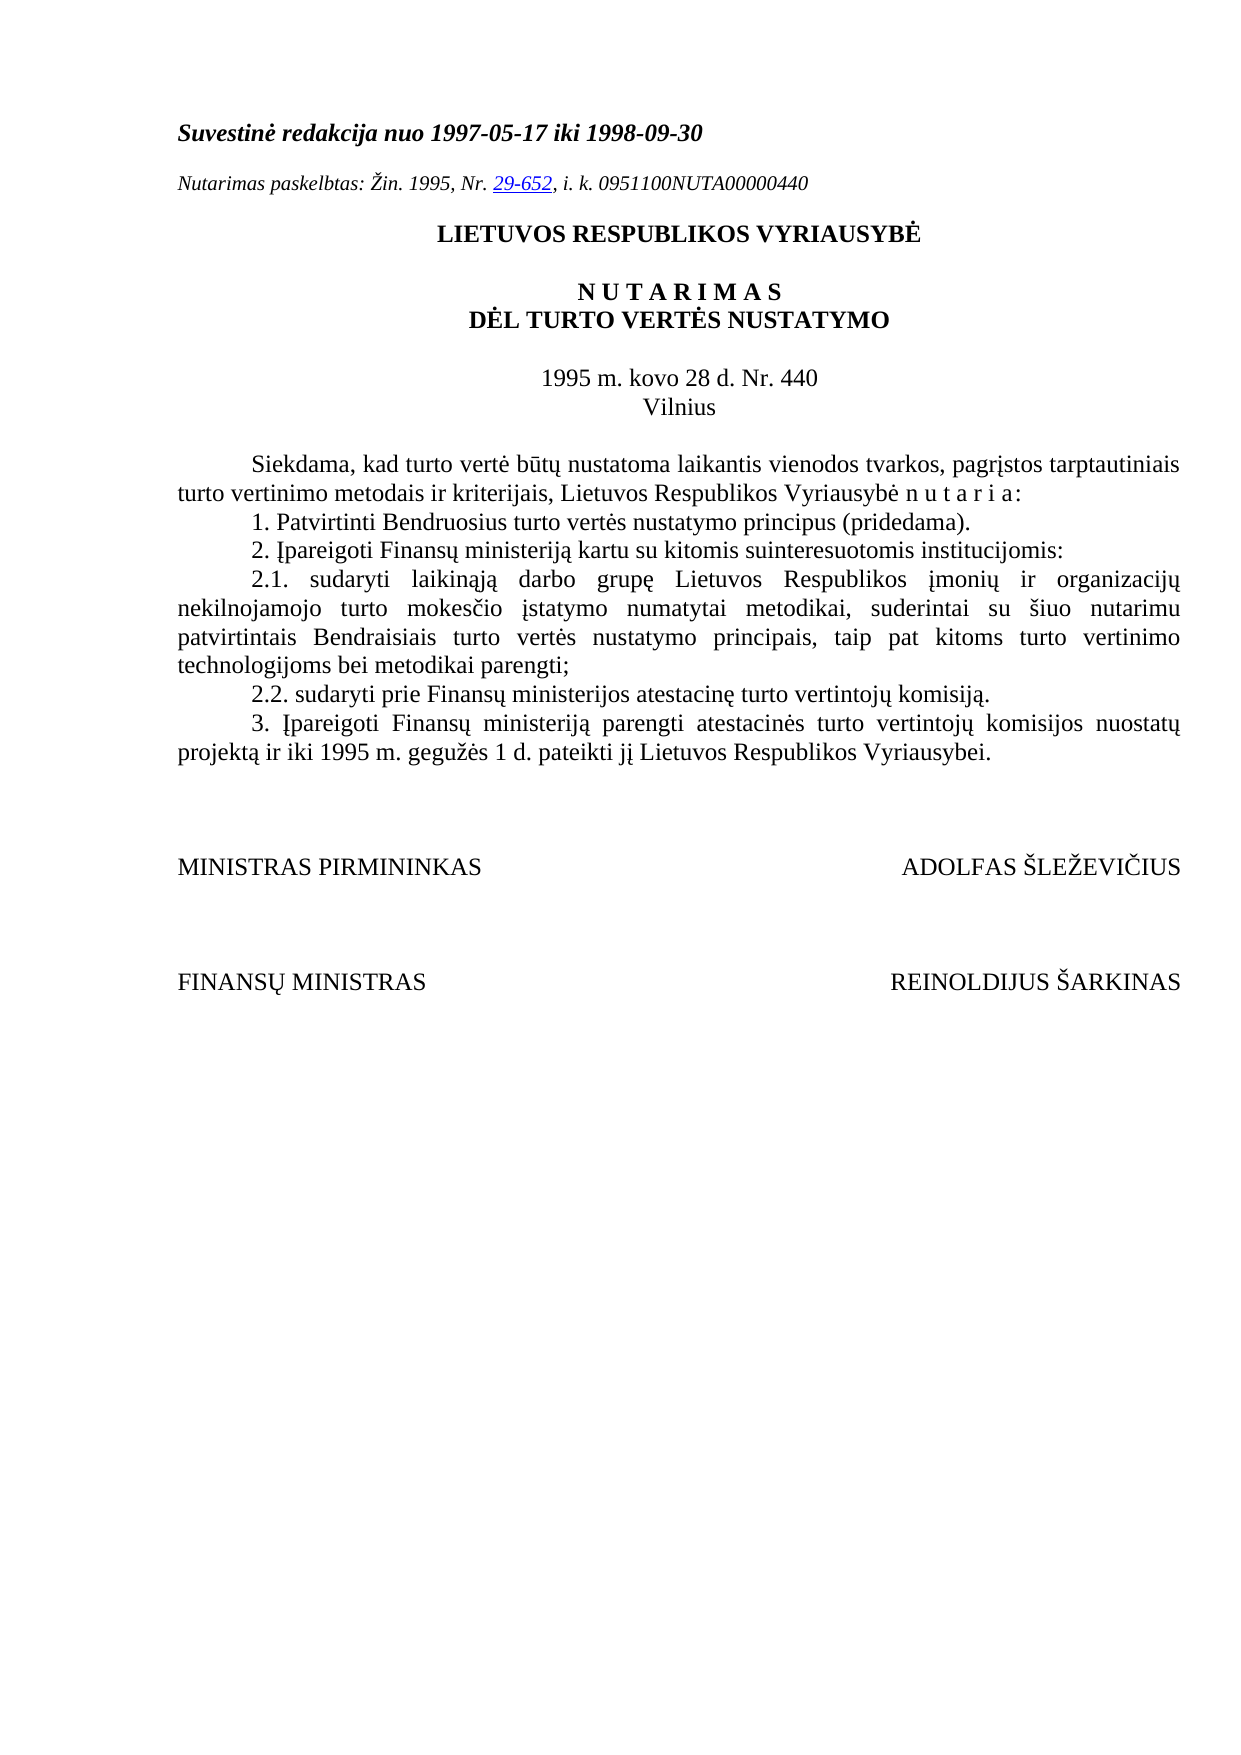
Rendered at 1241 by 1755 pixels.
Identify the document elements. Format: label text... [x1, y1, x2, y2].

text Suvestinė redakcija nuo 1997-05-17 iki 1998-09-30 [177, 118, 1181, 147]
text MINISTRAS PIRMININKAS ADOLFAS ŠLEŽEVIČIUS [177, 852, 1181, 880]
text Nutarimas paskelbtas: Žin. 1995, Nr. 29-652, i. k. 0951100NUTA00000440 [177, 171, 1181, 195]
text LIETUVOS RESPUBLIKOS VYRIAUSYBĖ [177, 219, 1181, 248]
text Vilnius [177, 392, 1181, 420]
text 2.2. sudaryti prie Finansų ministerijos atestacinę turto vertintojų komisiją. [177, 679, 1181, 708]
text FINANSŲ MINISTRAS REINOLDIJUS ŠARKINAS [177, 967, 1181, 995]
text 2.1. sudaryti laikinąją darbo grupę Lietuvos Respublikos įmonių ir organizacijų nekilnojamojo turto mokesčio įstatymo numatytai metodikai, suderintai su šiuo nutarimu patvirtintais Bendraisiais turto vertės nustatymo principais, taip pat kitoms turto vertinimo technologijoms bei metodikai parengti; [177, 564, 1181, 679]
text 2. Įpareigoti Finansų ministeriją kartu su kitomis suinteresuotomis institucijomis: [177, 535, 1181, 564]
text 1995 m. kovo 28 d. Nr. 440 [177, 363, 1181, 392]
text DĖL TURTO VERTĖS NUSTATYMO [177, 305, 1181, 334]
text 3. Įpareigoti Finansų ministeriją parengti atestacinės turto vertintojų komisijos nuostatų projektą ir iki 1995 m. gegužės 1 d. pateikti jį Lietuvos Respublikos Vyriausybei. [177, 708, 1181, 765]
text N U T A R I M A S [177, 277, 1181, 305]
text Siekdama, kad turto vertė būtų nustatoma laikantis vienodos tvarkos, pagrįstos tarptautiniais turto vertinimo metodais ir kriterijais, Lietuvos Respublikos Vyriausybė nutaria: [177, 449, 1181, 507]
text 1. Patvirtinti Bendruosius turto vertės nustatymo principus (pridedama). [177, 507, 1181, 535]
